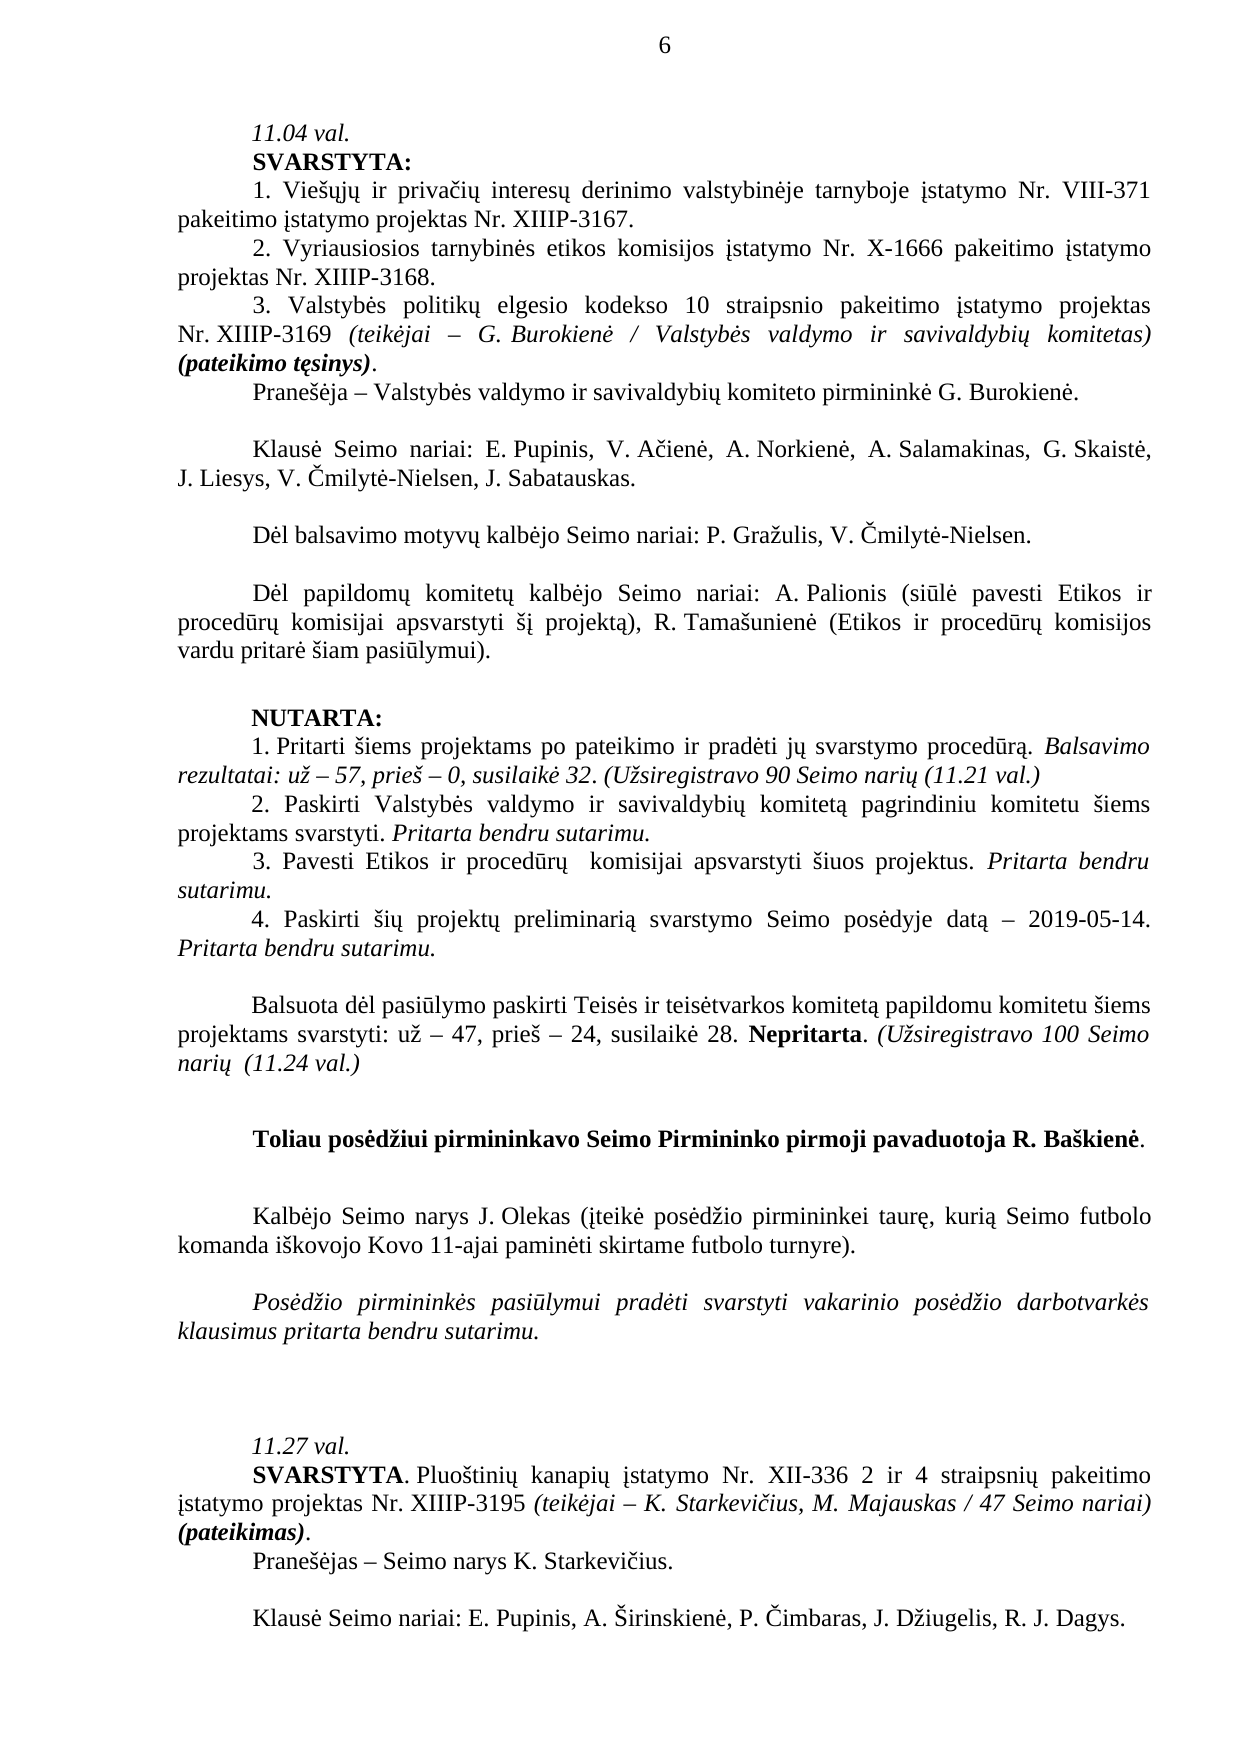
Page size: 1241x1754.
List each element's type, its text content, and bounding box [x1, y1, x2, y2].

text Posėdžio pirmininkės pasiūlymui pradėti svarstyti vakarinio posėdžio darbotvarkės klausimus pritarta bendru sutarimu. [177, 1287, 1152, 1345]
text 2. Vyriausiosios tarnybinės etikos komisijos įstatymo Nr. X-1666 pakeitimo įstatymo projektas Nr. XIIIP-3168. [177, 233, 1152, 291]
text 11.04 val. [177, 118, 1152, 147]
text Toliau posėdžiui pirmininkavo Seimo Pirmininko pirmoji pavaduotoja R. Baškienė. [177, 1124, 1152, 1153]
text Balsuota dėl pasiūlymo paskirti Teisės ir teisėtvarkos komitetą papildomu komitetu šiems projektams svarstyti: už – 47, prieš – 24, susilaikė 28. Nepritarta. (Užsiregistravo 100 Seimo narių (11.24 val.) [177, 990, 1152, 1076]
text Pranešėja – Valstybės valdymo ir savivaldybių komiteto pirmininkė G. Burokienė. [177, 377, 1152, 406]
text 1. Viešųjų ir privačių interesų derinimo valstybinėje tarnyboje įstatymo Nr. VIII-371 pakeitimo įstatymo projektas Nr. XIIIP-3167. [177, 176, 1152, 233]
text Dėl papildomų komitetų kalbėjo Seimo nariai: A. Palionis (siūlė pavesti Etikos ir procedūrų komisijai apsvarstyti šį projektą), R. Tamašunienė (Etikos ir procedūrų komisijos vardu pritarė šiam pasiūlymui). [177, 578, 1152, 664]
text SVARSTYTA: [177, 147, 1152, 176]
text 1. Pritarti šiems projektams po pateikimo ir pradėti jų svarstymo procedūrą. Balsavimo rezultatai: už – 57, prieš – 0, susilaikė 32. (Užsiregistravo 90 Seimo narių (11.21 val.) [177, 731, 1152, 789]
text 4. Paskirti šių projektų preliminarią svarstymo Seimo posėdyje datą – 2019-05-14. Pritarta bendru sutarimu. [177, 904, 1152, 961]
text Klausė Seimo nariai: E. Pupinis, V. Ačienė, A. Norkienė, A. Salamakinas, G. Skaistė, J. Liesys, V. Čmilytė-Nielsen, J. Sabatauskas. [177, 434, 1152, 492]
text Kalbėjo Seimo narys J. Olekas (įteikė posėdžio pirmininkei taurę, kurią Seimo futbolo komanda iškovojo Kovo 11-ajai paminėti skirtame futbolo turnyre). [177, 1201, 1152, 1258]
text 3. Valstybės politikų elgesio kodekso 10 straipsnio pakeitimo įstatymo projektas Nr. XIIIP-3169 (teikėjai – G. Burokienė / Valstybės valdymo ir savivaldybių komitetas) (pateikimo tęsinys). [177, 291, 1152, 377]
text Pranešėjas – Seimo narys K. Starkevičius. [177, 1546, 1152, 1575]
text NUTARTA: [177, 703, 1152, 731]
text Klausė Seimo nariai: E. Pupinis, A. Širinskienė, P. Čimbaras, J. Džiugelis, R. J. Dagys. [177, 1603, 1152, 1632]
text Dėl balsavimo motyvų kalbėjo Seimo nariai: P. Gražulis, V. Čmilytė-Nielsen. [177, 521, 1152, 549]
text 2. Paskirti Valstybės valdymo ir savivaldybių komitetą pagrindiniu komitetu šiems projektams svarstyti. Pritarta bendru sutarimu. [177, 789, 1152, 846]
text SVARSTYTA. Pluoštinių kanapių įstatymo Nr. XII-336 2 ir 4 straipsnių pakeitimo įstatymo projektas Nr. XIIIP-3195 (teikėjai – K. Starkevičius, M. Majauskas / 47 Seimo nariai) (pateikimas). [177, 1460, 1152, 1546]
text 11.27 val. [177, 1431, 1152, 1460]
text 3. Pavesti Etikos ir procedūrų komisijai apsvarstyti šiuos projektus. Pritarta bendru sutarimu. [177, 846, 1152, 904]
